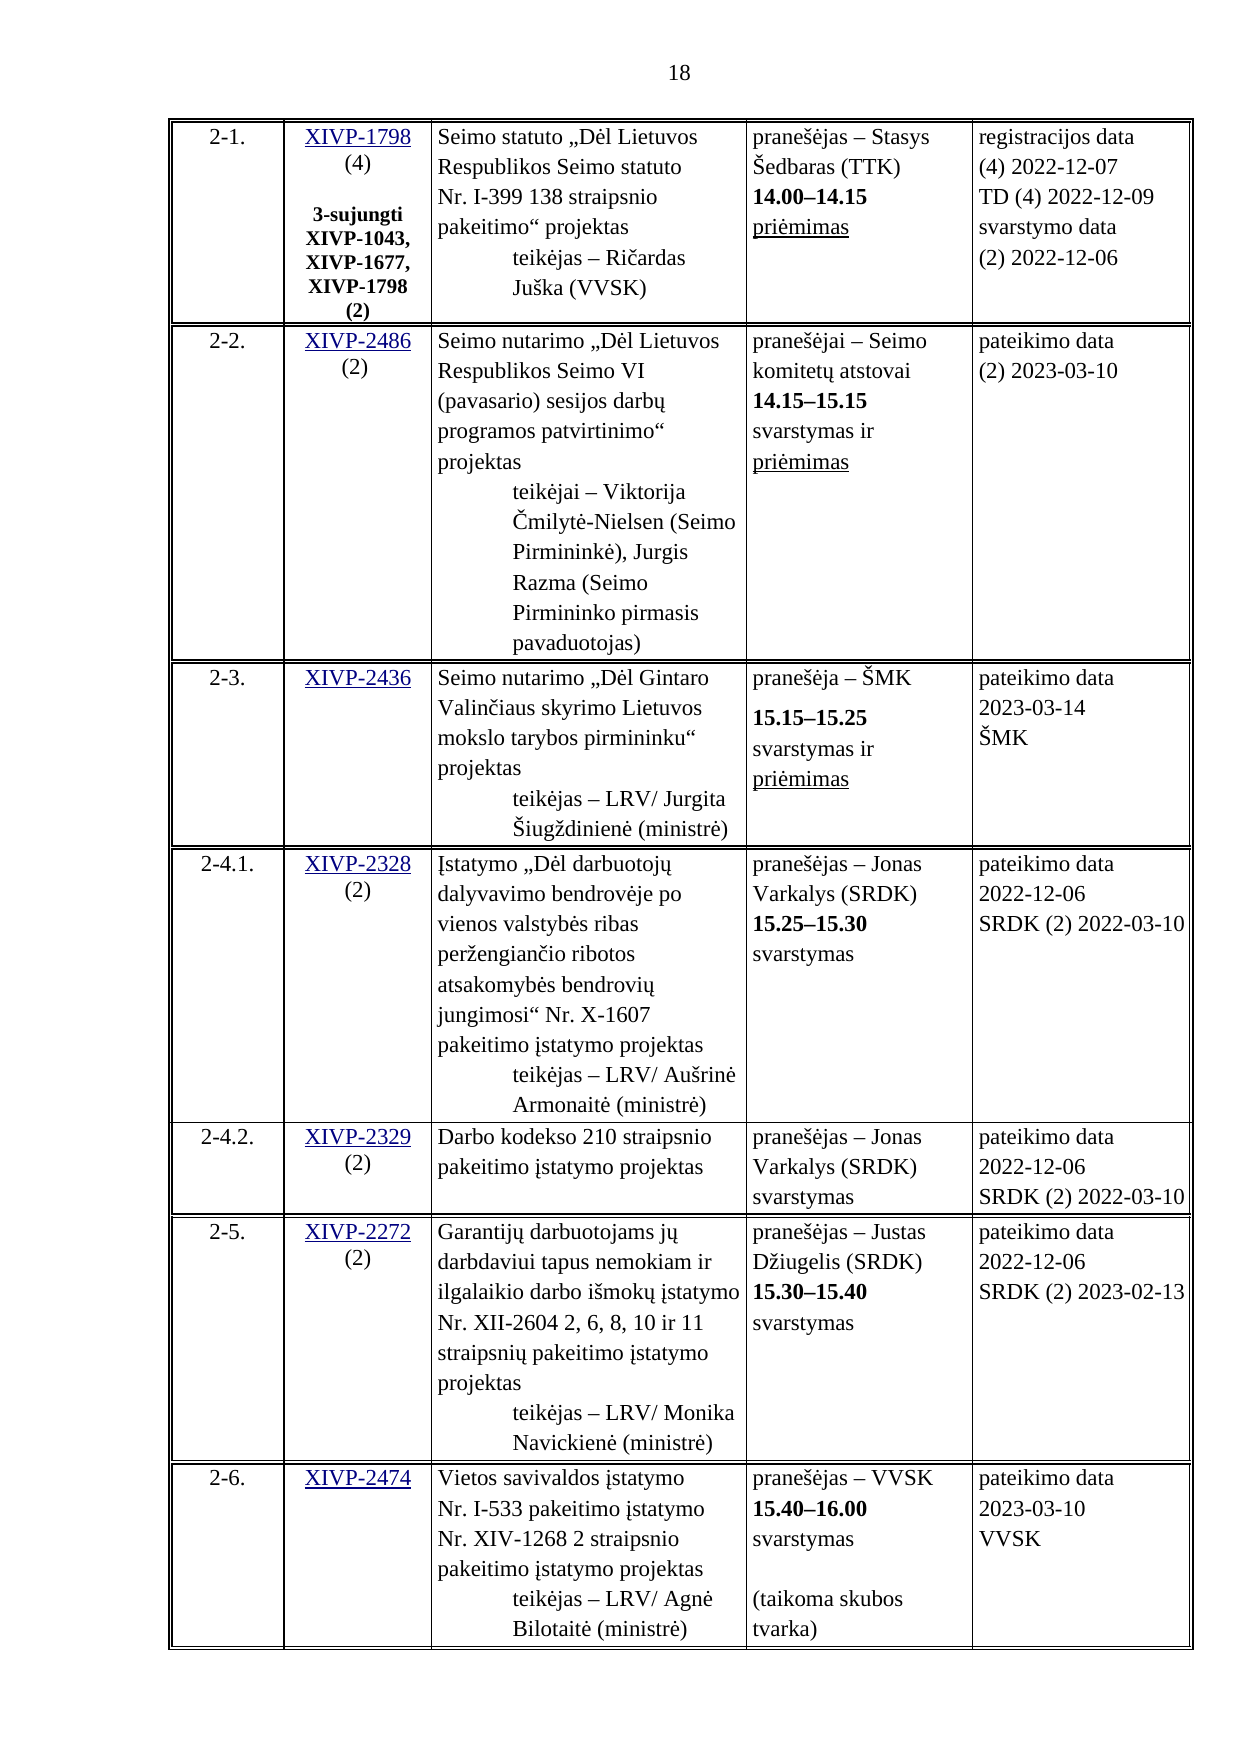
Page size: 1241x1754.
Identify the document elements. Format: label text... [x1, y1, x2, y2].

table_cell XIVP-2329 (2) [285, 1123, 431, 1213]
table_cell [1194, 845, 1240, 1122]
table_cell Vietos savivaldos įstatymo Nr. I-533 pakeitimo įstatymo Nr. XIV-1268 2 straipsnio pakeitimo įstatymo projektas teikėjas – LRV/ Agnė Bilotaitė (ministrė) [432, 1465, 746, 1646]
table_cell XIVP-1798 (4) 3-sujungti XIVP-1043, XIVP-1677, XIVP-1798 (2) [285, 123, 431, 322]
table_cell pranešėjas – Jonas Varkalys (SRDK) 15.25–15.30 svarstymas [747, 850, 972, 1122]
table_cell pateikimo data 2023-03-10 VVSK [973, 1465, 1189, 1646]
table_cell 2-1. [173, 123, 283, 322]
table_cell 2-2. [173, 327, 283, 659]
table_cell Seimo statuto „Dėl Lietuvos Respublikos Seimo statuto Nr. I-399 138 straipsnio pakeitimo“ projektas teikėjas – Ričardas Juška (VVSK) [432, 123, 746, 322]
table_cell pranešėjas – Justas Džiugelis (SRDK) 15.30–15.40 svarstymas [747, 1218, 972, 1460]
table_cell [1194, 118, 1240, 322]
table_cell pranešėjas – Stasys Šedbaras (TTK) 14.00–14.15 priėmimas [747, 123, 972, 322]
table_cell Seimo nutarimo „Dėl Gintaro Valinčiaus skyrimo Lietuvos mokslo tarybos pirmininku“ projektas teikėjas – LRV/ Jurgita Šiugždinienė (ministrė) [432, 664, 746, 845]
table_cell XIVP-2272 (2) [285, 1218, 431, 1460]
table_cell XIVP-2474 [285, 1465, 431, 1646]
table_cell pranešėjas – Jonas Varkalys (SRDK) svarstymas [747, 1123, 972, 1213]
table_cell registracijos data (4) 2022-12-07 TD (4) 2022-12-09 svarstymo data (2) 2022-12-06 [973, 123, 1189, 322]
table_cell Įstatymo „Dėl darbuotojų dalyvavimo bendrovėje po vienos valstybės ribas peržengiančio ribotos atsakomybės bendrovių jungimosi“ Nr. X-1607 pakeitimo įstatymo projektas teikėjas – LRV/ Aušrinė Armonaitė (ministrė) [432, 850, 746, 1122]
table_cell pranešėjas – VVSK 15.40–16.00 svarstymas (taikoma skubos tvarka) [747, 1465, 972, 1646]
table_cell 2-4.1. [173, 850, 283, 1122]
table_cell pranešėjai – Seimo komitetų atstovai 14.15–15.15 svarstymas ir priėmimas [747, 327, 972, 659]
table_cell 2-4.2. [173, 1123, 283, 1213]
table_cell 2-5. [173, 1218, 283, 1460]
table_cell pateikimo data 2022-12-06 SRDK (2) 2022-03-10 [973, 850, 1189, 1122]
table_cell XIVP-2328 (2) [285, 850, 431, 1122]
table_cell Seimo nutarimo „Dėl Lietuvos Respublikos Seimo VI (pavasario) sesijos darbų programos patvirtinimo“ projektas teikėjai – Viktorija Čmilytė-Nielsen (Seimo Pirmininkė), Jurgis Razma (Seimo Pirmininko pirmasis pavaduotojas) [432, 327, 746, 659]
table_cell pateikimo data 2022-12-06 SRDK (2) 2022-03-10 [973, 1123, 1189, 1213]
table_cell [1194, 1213, 1240, 1460]
table_cell [1194, 1460, 1240, 1646]
table_cell [1194, 1122, 1240, 1213]
table_cell pranešėja – ŠMK 15.15–15.25 svarstymas ir priėmimas [747, 664, 972, 845]
table_cell [1194, 659, 1240, 845]
table_cell [1194, 322, 1240, 659]
table_cell pateikimo data 2023-03-14 ŠMK [973, 664, 1189, 845]
table_cell 2-3. [173, 664, 283, 845]
table_cell XIVP-2486 (2) [285, 327, 431, 659]
table_cell pateikimo data (2) 2023-03-10 [973, 327, 1189, 659]
table_cell pateikimo data 2022-12-06 SRDK (2) 2023-02-13 [973, 1218, 1189, 1460]
table_cell Garantijų darbuotojams jų darbdaviui tapus nemokiam ir ilgalaikio darbo išmokų įstatymo Nr. XII-2604 2, 6, 8, 10 ir 11 straipsnių pakeitimo įstatymo projektas teikėjas – LRV/ Monika Navickienė (ministrė) [432, 1218, 746, 1460]
table_cell Darbo kodekso 210 straipsnio pakeitimo įstatymo projektas [432, 1123, 746, 1213]
table_cell XIVP-2436 [285, 664, 431, 845]
table_cell 2-6. [173, 1465, 283, 1646]
